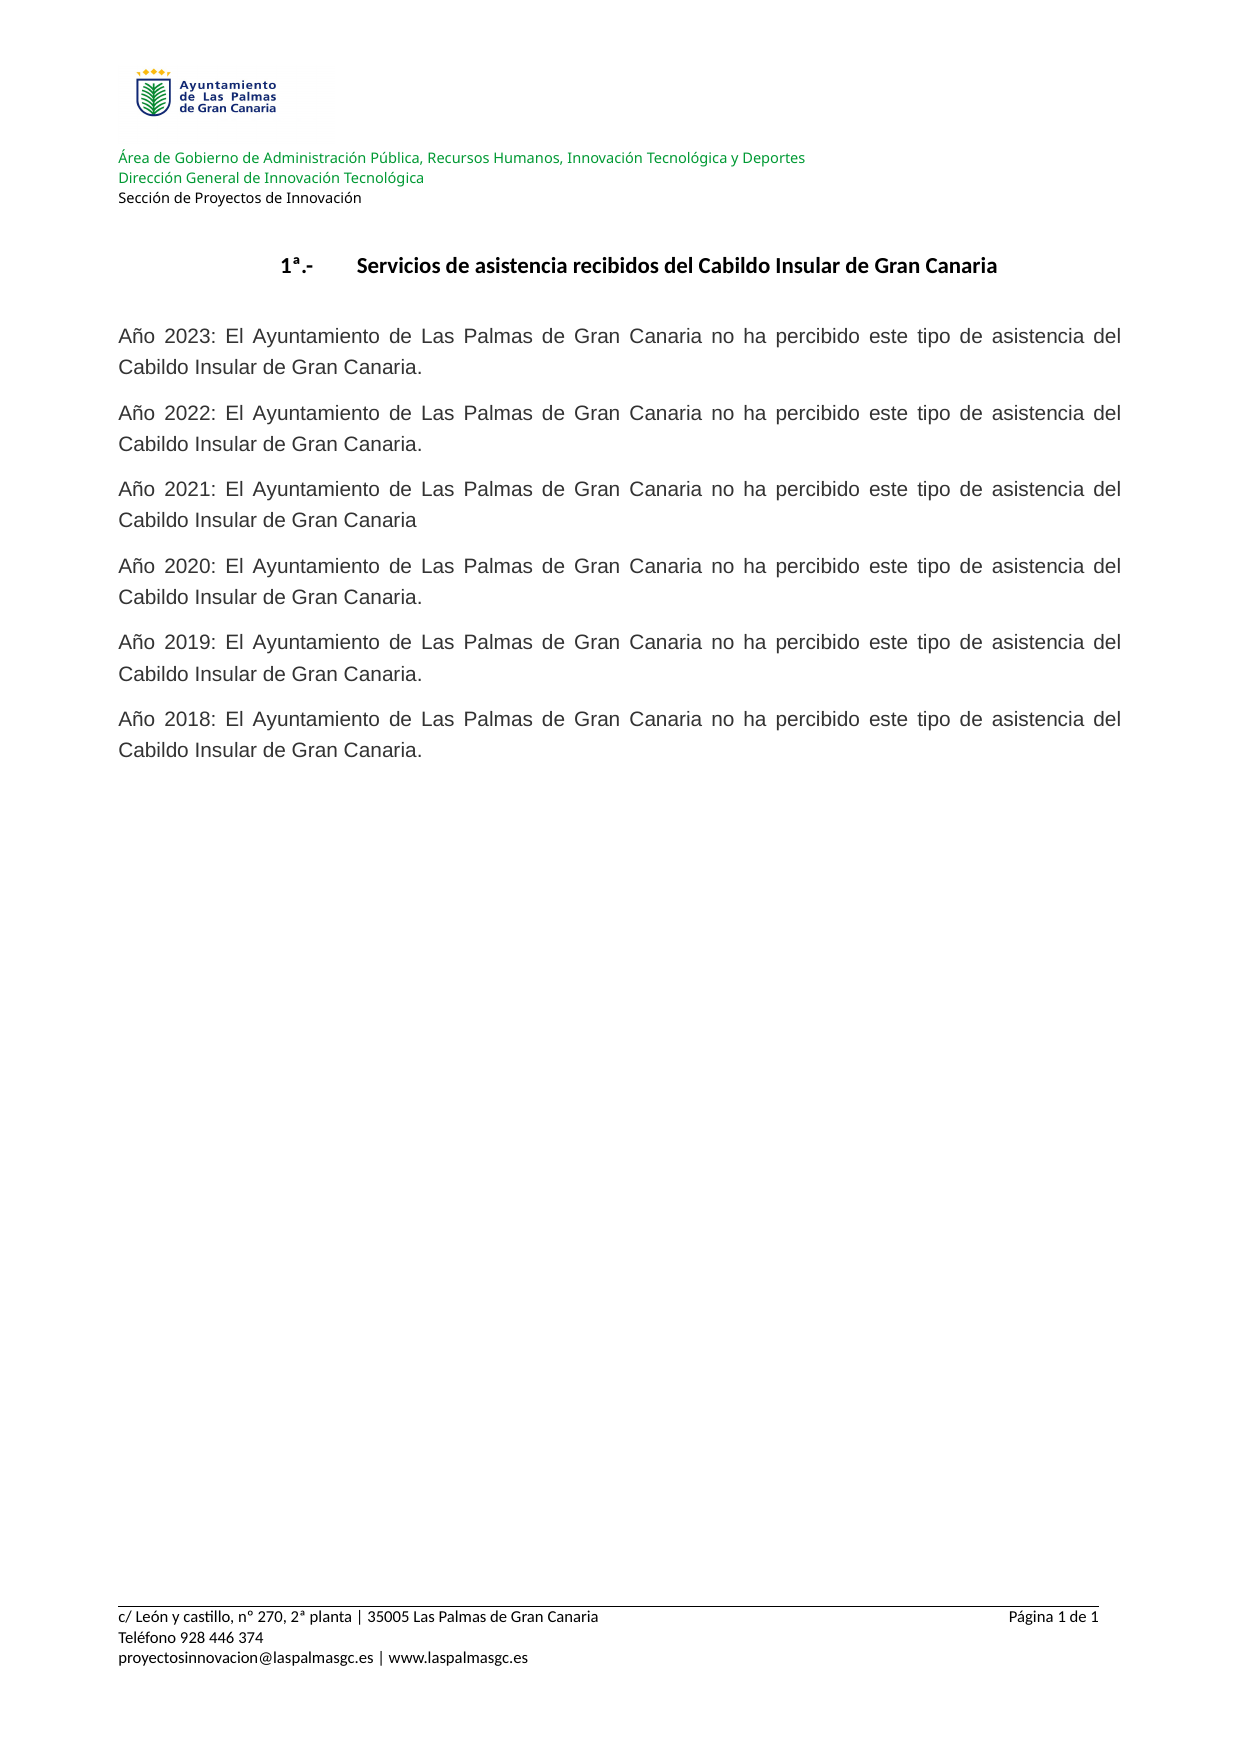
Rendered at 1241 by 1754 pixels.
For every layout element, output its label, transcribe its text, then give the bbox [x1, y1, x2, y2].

text Año 2023: El Ayuntamiento de Las Palmas de Gran Canaria no ha percibido este tipo de asistencia del Cabildo Insular de Gran Canaria. [118, 317, 1122, 379]
text Año 2019: El Ayuntamiento de Las Palmas de Gran Canaria no ha percibido este tipo de asistencia del Cabildo Insular de Gran Canaria. [118, 623, 1122, 685]
subtitle Servicios de asistencia recibidos del Cabildo Insular de Gran Canaria [156, 251, 1122, 279]
text Año 2021: El Ayuntamiento de Las Palmas de Gran Canaria no ha percibido este tipo de asistencia del Cabildo Insular de Gran Canaria [118, 470, 1122, 532]
text Año 2020: El Ayuntamiento de Las Palmas de Gran Canaria no ha percibido este tipo de asistencia del Cabildo Insular de Gran Canaria. [118, 546, 1122, 609]
text Año 2022: El Ayuntamiento de Las Palmas de Gran Canaria no ha percibido este tipo de asistencia del Cabildo Insular de Gran Canaria. [118, 393, 1122, 456]
text Año 2018: El Ayuntamiento de Las Palmas de Gran Canaria no ha percibido este tipo de asistencia del Cabildo Insular de Gran Canaria. [118, 699, 1122, 762]
